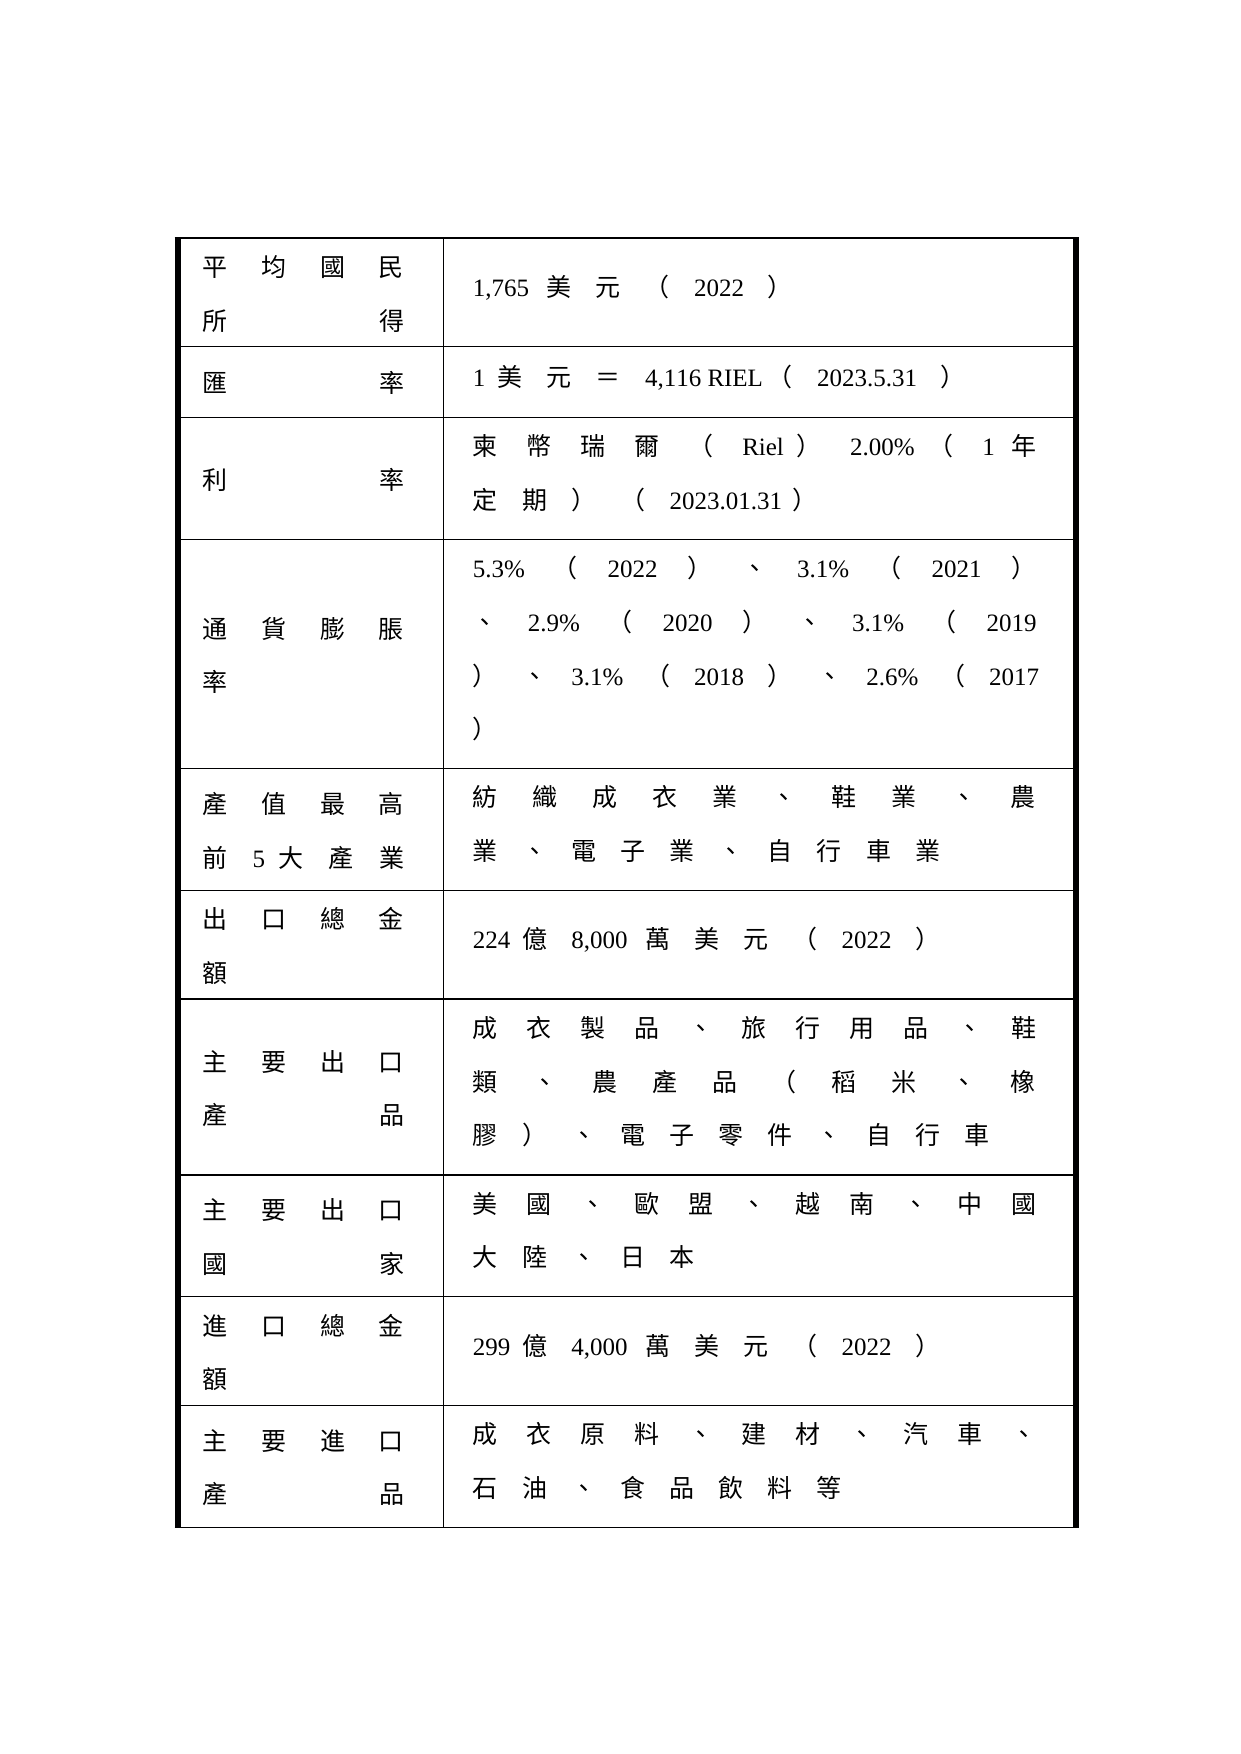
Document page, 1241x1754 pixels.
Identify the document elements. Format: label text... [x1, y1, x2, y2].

table_cell 通貨膨脹率 [181, 540, 443, 768]
table_cell 主要進口產品 [181, 1406, 443, 1526]
table_cell 柬幣瑞爾（Riel）2.00%（1年定期）（2023.01.31） [444, 418, 1073, 539]
table_cell 美國、歐盟、越南、中國大陸、日本 [444, 1176, 1073, 1296]
table_cell 平均國民所得 [181, 239, 443, 346]
table_cell 紡織成衣業、鞋業、農業、電子業、自行車業 [444, 769, 1073, 890]
table_cell 1,765美元（2022） [444, 239, 1073, 346]
table_cell 主要出口國家 [181, 1176, 443, 1296]
table_cell 進口總金額 [181, 1297, 443, 1404]
table_cell 5.3%（2022）、3.1%（2021）、2.9%（2020）、3.1%（2019）、3.1%（2018）、2.6%（2017） [444, 540, 1073, 768]
table_cell 1美元＝4,116 RIEL（2023.5.31） [444, 347, 1073, 417]
table_cell 224億8,000萬美元（2022） [444, 891, 1073, 998]
table_cell 產值最高前5大產業 [181, 769, 443, 890]
table_cell 出口總金額 [181, 891, 443, 998]
table_cell 利率 [181, 418, 443, 539]
table_cell 主要出口產品 [181, 1000, 443, 1174]
table_cell 299億4,000萬美元（2022） [444, 1297, 1073, 1404]
table_cell 匯率 [181, 347, 443, 417]
table_cell 成衣原料、建材、汽車、石油、食品飲料等 [444, 1406, 1073, 1526]
table_cell 成衣製品、旅行用品、鞋類、農產品（稻米、橡膠）、電子零件、自行車 [444, 1000, 1073, 1174]
